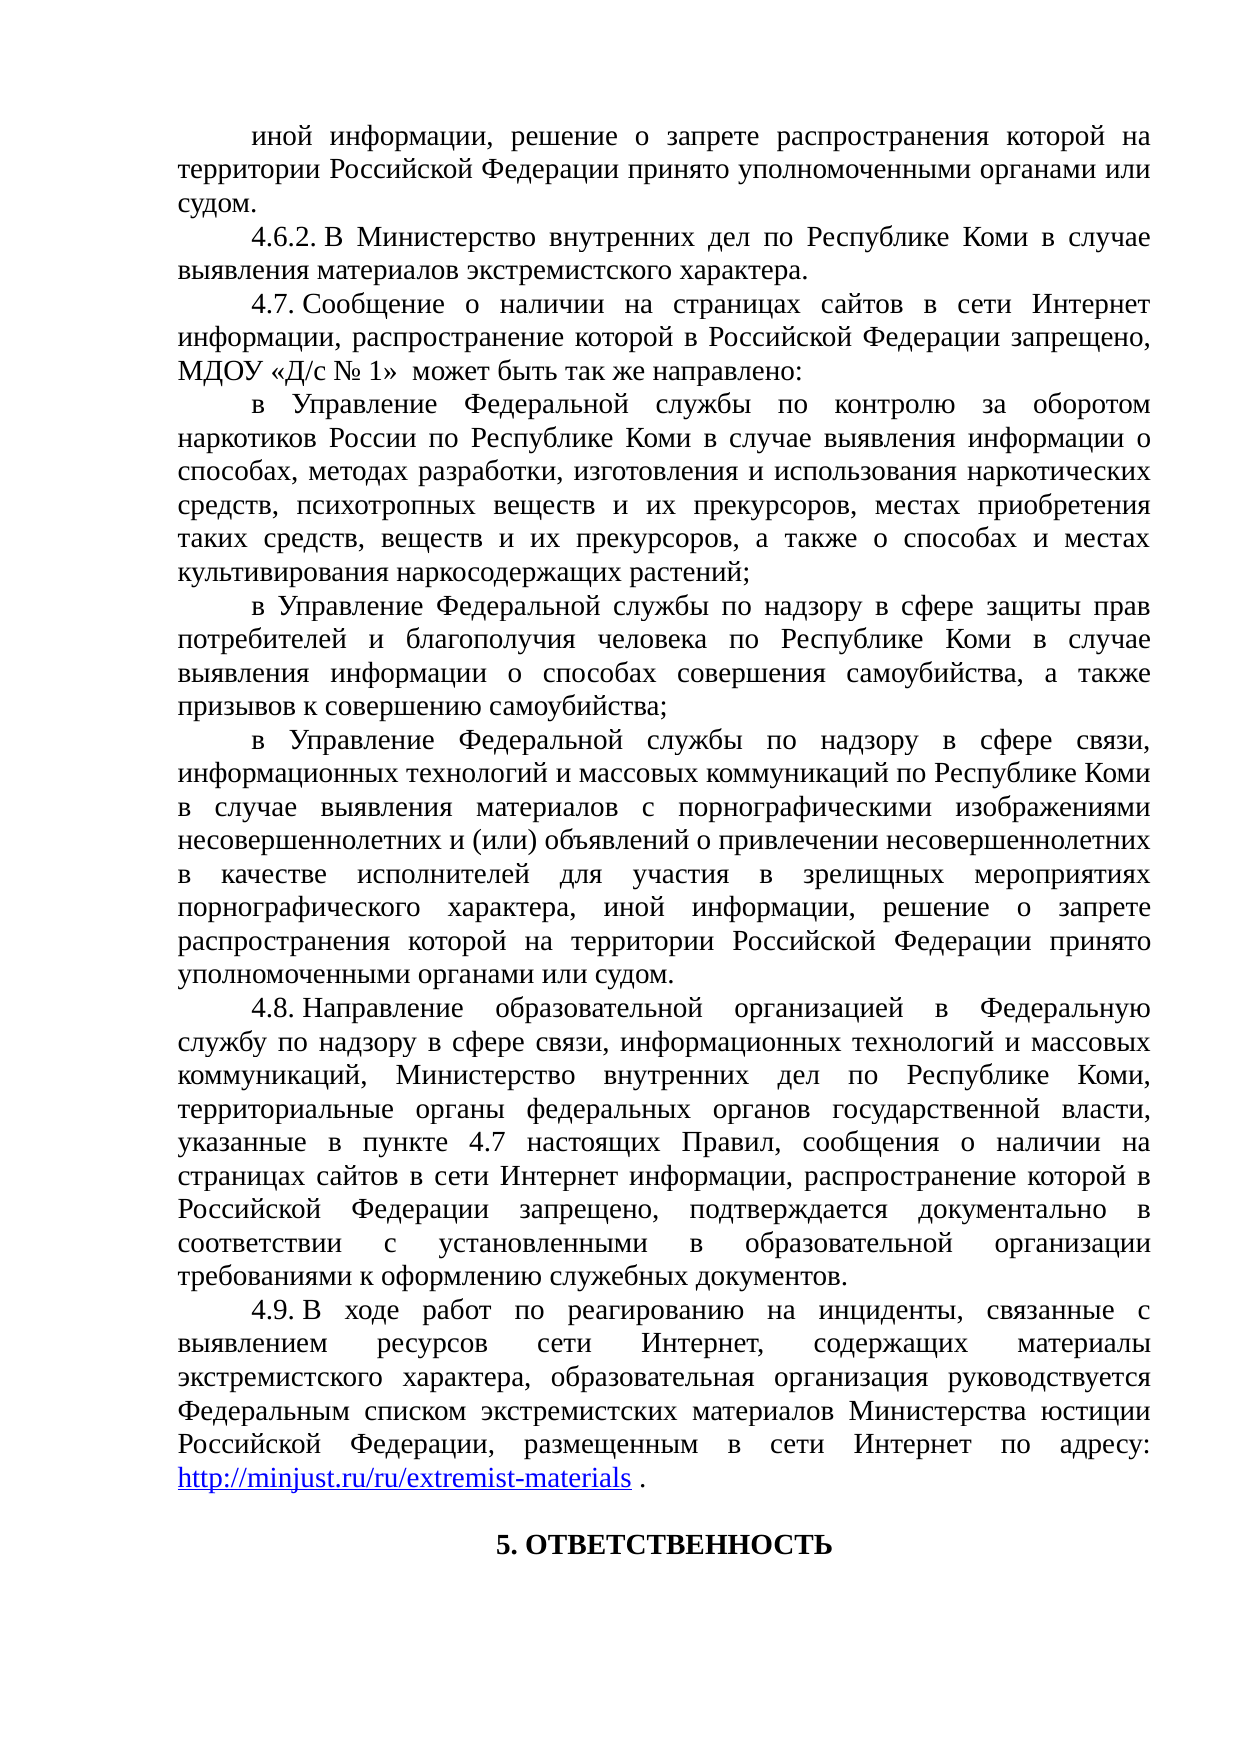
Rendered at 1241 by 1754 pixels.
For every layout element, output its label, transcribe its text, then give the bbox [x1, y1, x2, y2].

text в Управление Федеральной службы по контролю за оборотом наркотиков России по Республике Коми в случае выявления информации о способах, методах разработки, изготовления и использования наркотических средств, психотропных веществ и их прекурсоров, местах приобретения таких средств, веществ и их прекурсоров, а также о способах и местах культивирования наркосодержащих растений; [177, 386, 1152, 588]
text 5. ОТВЕТСТВЕННОСТЬ [177, 1527, 1152, 1560]
text иной информации, решение о запрете распространения которой на территории Российской Федерации принято уполномоченными органами или судом. [177, 118, 1152, 219]
text в Управление Федеральной службы по надзору в сфере связи, информационных технологий и массовых коммуникаций по Республике Коми в случае выявления материалов с порнографическими изображениями несовершеннолетних и (или) объявлений о привлечении несовершеннолетних в качестве исполнителей для участия в зрелищных мероприятиях порнографического характера, иной информации, решение о запрете распространения которой на территории Российской Федерации принято уполномоченными органами или судом. [177, 722, 1152, 990]
text 4.6.2. В Министерство внутренних дел по Республике Коми в случае выявления материалов экстремистского характера. [177, 219, 1152, 286]
text 4.7. Сообщение о наличии на страницах сайтов в сети Интернет информации, распространение которой в Российской Федерации запрещено, МДОУ «Д/с № 1» может быть так же направлено: [177, 286, 1152, 386]
text 4.9. В ходе работ по реагированию на инциденты, связанные с выявлением ресурсов сети Интернет, содержащих материалы экстремистского характера, образовательная организация руководствуется Федеральным списком экстремистских материалов Министерства юстиции Российской Федерации, размещенным в сети Интернет по адресу: http://minjust.ru/ru/extremist-materials . [177, 1292, 1152, 1493]
text 4.8. Направление образовательной организацией в Федеральную службу по надзору в сфере связи, информационных технологий и массовых коммуникаций, Министерство внутренних дел по Республике Коми, территориальные органы федеральных органов государственной власти, указанные в пункте 4.7 настоящих Правил, сообщения о наличии на страницах сайтов в сети Интернет информации, распространение которой в Российской Федерации запрещено, подтверждается документально в соответствии с установленными в образовательной организации требованиями к оформлению служебных документов. [177, 990, 1152, 1292]
text в Управление Федеральной службы по надзору в сфере защиты прав потребителей и благополучия человека по Республике Коми в случае выявления информации о способах совершения самоубийства, а также призывов к совершению самоубийства; [177, 588, 1152, 722]
